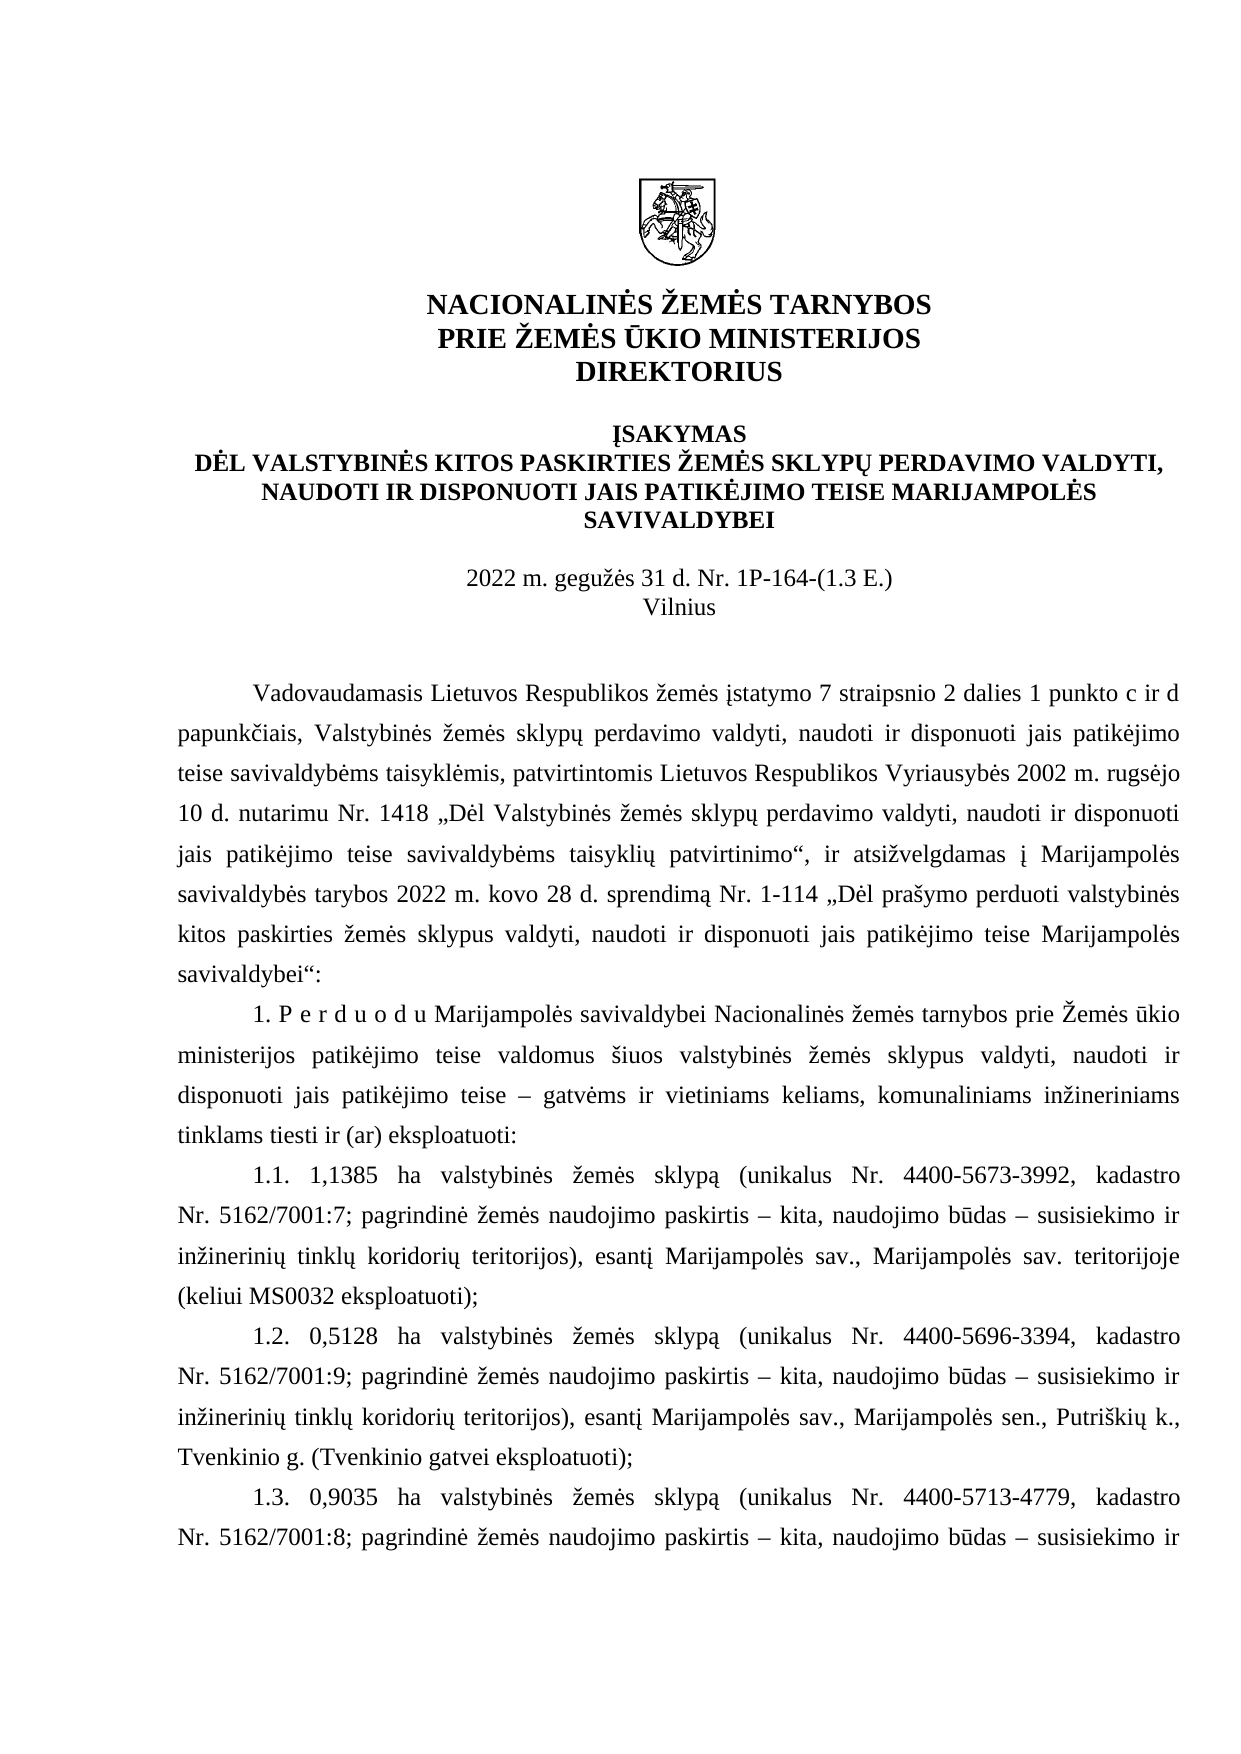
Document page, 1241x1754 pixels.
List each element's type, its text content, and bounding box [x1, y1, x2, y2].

text 1. P e r d u o d u Marijampolės savivaldybei Nacionalinės žemės tarnybos prie Žemės ūkio ministerijos patikėjimo teise valdomus šiuos valstybinės žemės sklypus valdyti, naudoti ir disponuoti jais patikėjimo teise – gatvėms ir vietiniams keliams, komunaliniams inžineriniams tinklams tiesti ir (ar) eksploatuoti: [177, 999, 1181, 1149]
text 1.1. 1,1385 ha valstybinės žemės sklypą (unikalus Nr. 4400-5673-3992, kadastro Nr. 5162/7001:7; pagrindinė žemės naudojimo paskirtis – kita, naudojimo būdas – susisiekimo ir inžinerinių tinklų koridorių teritorijos), esantį Marijampolės sav., Marijampolės sav. teritorijoje (keliui MS0032 eksploatuoti); [177, 1160, 1181, 1310]
text 2022 m. gegužės 31 d. Nr. 1P-164-(1.3 E.) [177, 563, 1181, 592]
text DIREKTORIUS [177, 354, 1181, 388]
text Nacionalinės žemės tarnybos [177, 287, 1181, 321]
text PRIE žemės ūkio ministerijos [177, 321, 1181, 354]
text Vadovaudamasis Lietuvos Respublikos žemės įstatymo 7 straipsnio 2 dalies 1 punkto c ir d papunkčiais, Valstybinės žemės sklypų perdavimo valdyti, naudoti ir disponuoti jais patikėjimo teise savivaldybėms taisyklėmis, patvirtintomis Lietuvos Respublikos Vyriausybės 2002 m. rugsėjo 10 d. nutarimu Nr. 1418 „Dėl Valstybinės žemės sklypų perdavimo valdyti, naudoti ir disponuoti jais patikėjimo teise savivaldybėms taisyklių patvirtinimo“, ir atsižvelgdamas į Marijampolės savivaldybės tarybos 2022 m. kovo 28 d. sprendimą Nr. 1-114 „Dėl prašymo perduoti valstybinės kitos paskirties žemės sklypus valdyti, naudoti ir disponuoti jais patikėjimo teise Marijampolės savivaldybei“: [177, 678, 1181, 988]
text DĖL VALSTYBINĖS KITOS PASKIRTIES ŽEMĖS SKLYPų PERDAVIMO VALDYTI, NAUDOTI IR DISPONUOTI JAIS PATIKĖJIMO TEISE MARIJAMPOLĖS SAVIVALDYBEI [177, 448, 1181, 534]
text 1.2. 0,5128 ha valstybinės žemės sklypą (unikalus Nr. 4400-5696-3394, kadastro Nr. 5162/7001:9; pagrindinė žemės naudojimo paskirtis – kita, naudojimo būdas – susisiekimo ir inžinerinių tinklų koridorių teritorijos), esantį Marijampolės sav., Marijampolės sen., Putriškių k., Tvenkinio g. (Tvenkinio gatvei eksploatuoti); [177, 1321, 1181, 1471]
subtitle ĮSAKYMAS [177, 419, 1181, 448]
text Vilnius [177, 592, 1181, 620]
text 1.3. 0,9035 ha valstybinės žemės sklypą (unikalus Nr. 4400-5713-4779, kadastro Nr. 5162/7001:8; pagrindinė žemės naudojimo paskirtis – kita, naudojimo būdas – susisiekimo ir [177, 1482, 1181, 1551]
